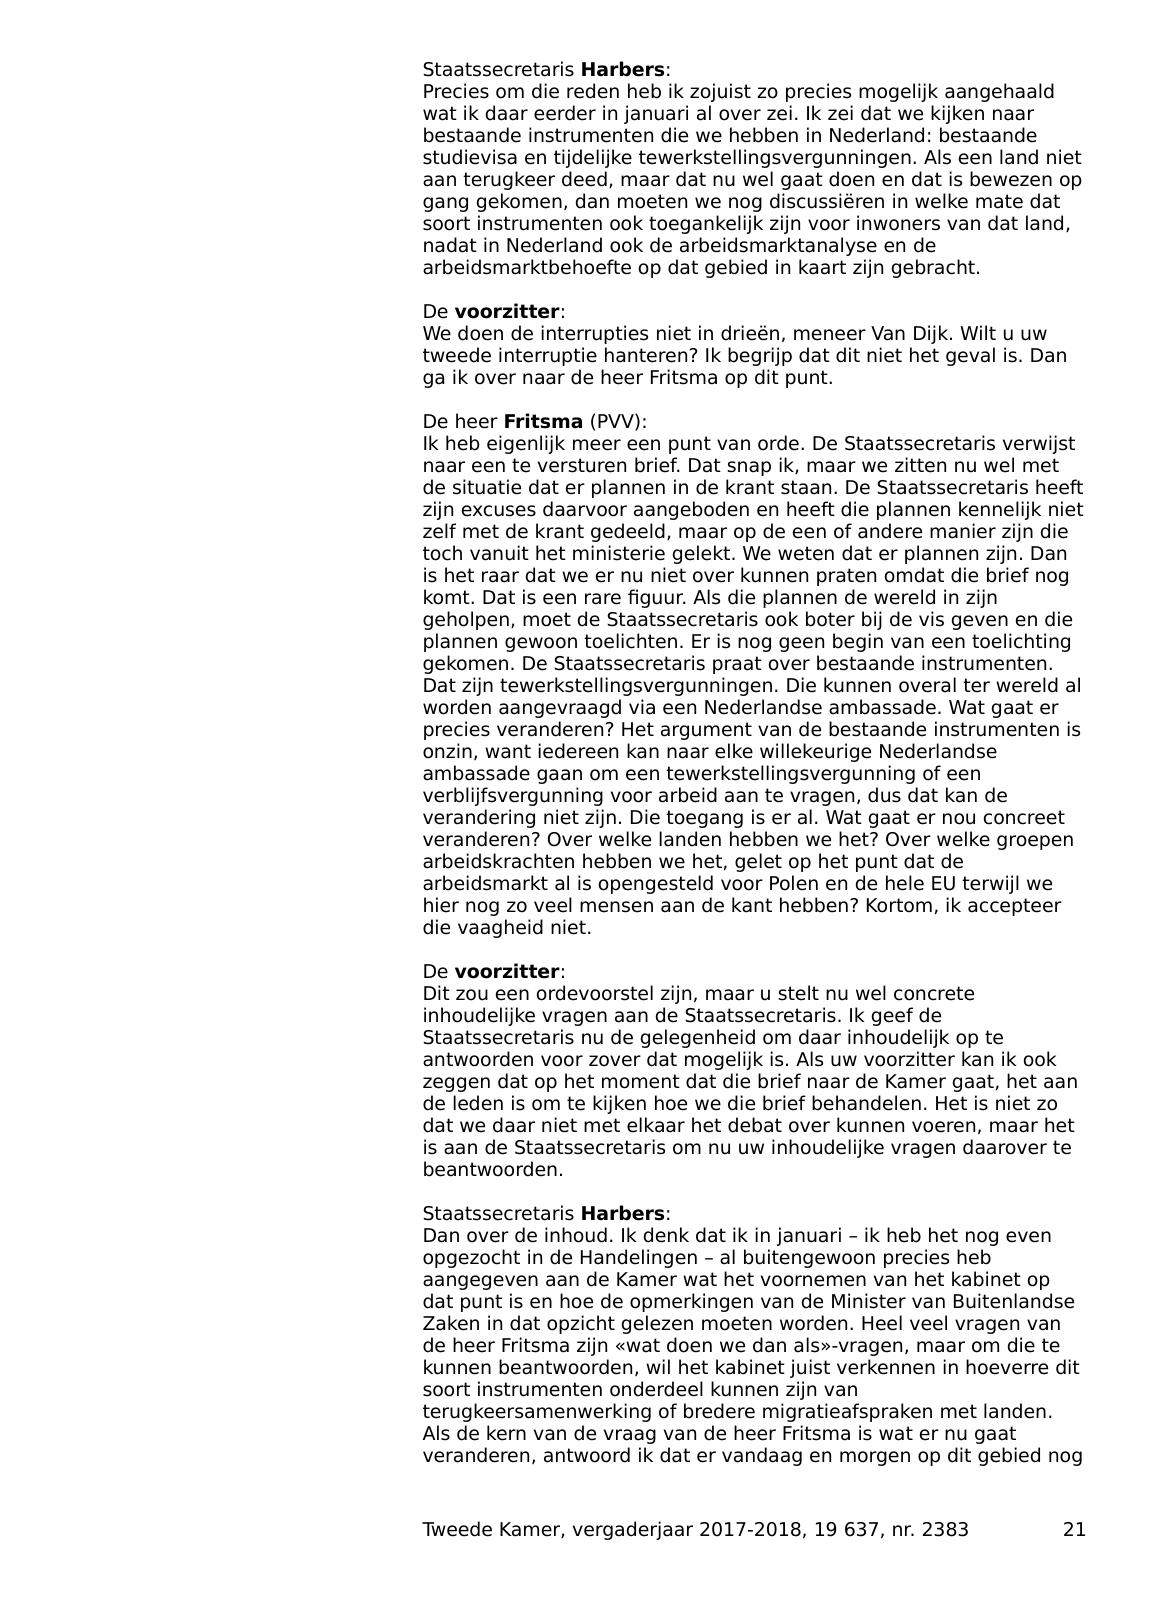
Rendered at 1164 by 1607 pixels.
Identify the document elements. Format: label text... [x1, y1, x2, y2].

text De heer Fritsma (PVV): [422, 411, 1087, 433]
text We doen de interrupties niet in drieën, meneer Van Dijk. Wilt u uw tweede interruptie hanteren? Ik begrijp dat dit niet het geval is. Dan ga ik over naar de heer Fritsma op dit punt. [422, 323, 1087, 389]
text Dan over de inhoud. Ik denk dat ik in januari – ik heb het nog even opgezocht in de Handelingen – al buitengewoon precies heb aangegeven aan de Kamer wat het voornemen van het kabinet op dat punt is en hoe de opmerkingen van de Minister van Buitenlandse Zaken in dat opzicht gelezen moeten worden. Heel veel vragen van de heer Fritsma zijn «wat doen we dan als»-vragen, maar om die te kunnen beantwoorden, wil het kabinet juist verkennen in hoeverre dit soort instrumenten onderdeel kunnen zijn van terugkeersamenwerking of bredere migratieafspraken met landen. Als de kern van de vraag van de heer Fritsma is wat er nu gaat veranderen, antwoord ik dat er vandaag en morgen op dit gebied nog [422, 1225, 1087, 1467]
text Ik heb eigenlijk meer een punt van orde. De Staatssecretaris verwijst naar een te versturen brief. Dat snap ik, maar we zitten nu wel met de situatie dat er plannen in de krant staan. De Staatssecretaris heeft zijn excuses daarvoor aangeboden en heeft die plannen kennelijk niet zelf met de krant gedeeld, maar op de een of andere manier zijn die toch vanuit het ministerie gelekt. We weten dat er plannen zijn. Dan is het raar dat we er nu niet over kunnen praten omdat die brief nog komt. Dat is een rare figuur. Als die plannen de wereld in zijn geholpen, moet de Staatssecretaris ook boter bij de vis geven en die plannen gewoon toelichten. Er is nog geen begin van een toelichting gekomen. De Staatssecretaris praat over bestaande instrumenten. Dat zijn tewerkstellingsvergunningen. Die kunnen overal ter wereld al worden aangevraagd via een Nederlandse ambassade. Wat gaat er precies veranderen? Het argument van de bestaande instrumenten is onzin, want iedereen kan naar elke willekeurige Nederlandse ambassade gaan om een tewerkstellingsvergunning of een verblijfsvergunning voor arbeid aan te vragen, dus dat kan de verandering niet zijn. Die toegang is er al. Wat gaat er nou concreet veranderen? Over welke landen hebben we het? Over welke groepen arbeidskrachten hebben we het, gelet op het punt dat de arbeidsmarkt al is opengesteld voor Polen en de hele EU terwijl we hier nog zo veel mensen aan de kant hebben? Kortom, ik accepteer die vaagheid niet. [422, 433, 1087, 939]
text De voorzitter: [422, 301, 1087, 323]
text De voorzitter: [422, 961, 1087, 983]
text Staatssecretaris Harbers: [422, 1203, 1087, 1225]
text Precies om die reden heb ik zojuist zo precies mogelijk aangehaald wat ik daar eerder in januari al over zei. Ik zei dat we kijken naar bestaande instrumenten die we hebben in Nederland: bestaande studievisa en tijdelijke tewerkstellingsvergunningen. Als een land niet aan terugkeer deed, maar dat nu wel gaat doen en dat is bewezen op gang gekomen, dan moeten we nog discussiëren in welke mate dat soort instrumenten ook toegankelijk zijn voor inwoners van dat land, nadat in Nederland ook de arbeidsmarktanalyse en de arbeidsmarktbehoefte op dat gebied in kaart zijn gebracht. [422, 81, 1087, 279]
text Staatssecretaris Harbers: [422, 59, 1087, 81]
text Dit zou een ordevoorstel zijn, maar u stelt nu wel concrete inhoudelijke vragen aan de Staatssecretaris. Ik geef de Staatssecretaris nu de gelegenheid om daar inhoudelijk op te antwoorden voor zover dat mogelijk is. Als uw voorzitter kan ik ook zeggen dat op het moment dat die brief naar de Kamer gaat, het aan de leden is om te kijken hoe we die brief behandelen. Het is niet zo dat we daar niet met elkaar het debat over kunnen voeren, maar het is aan de Staatssecretaris om nu uw inhoudelijke vragen daarover te beantwoorden. [422, 983, 1087, 1181]
